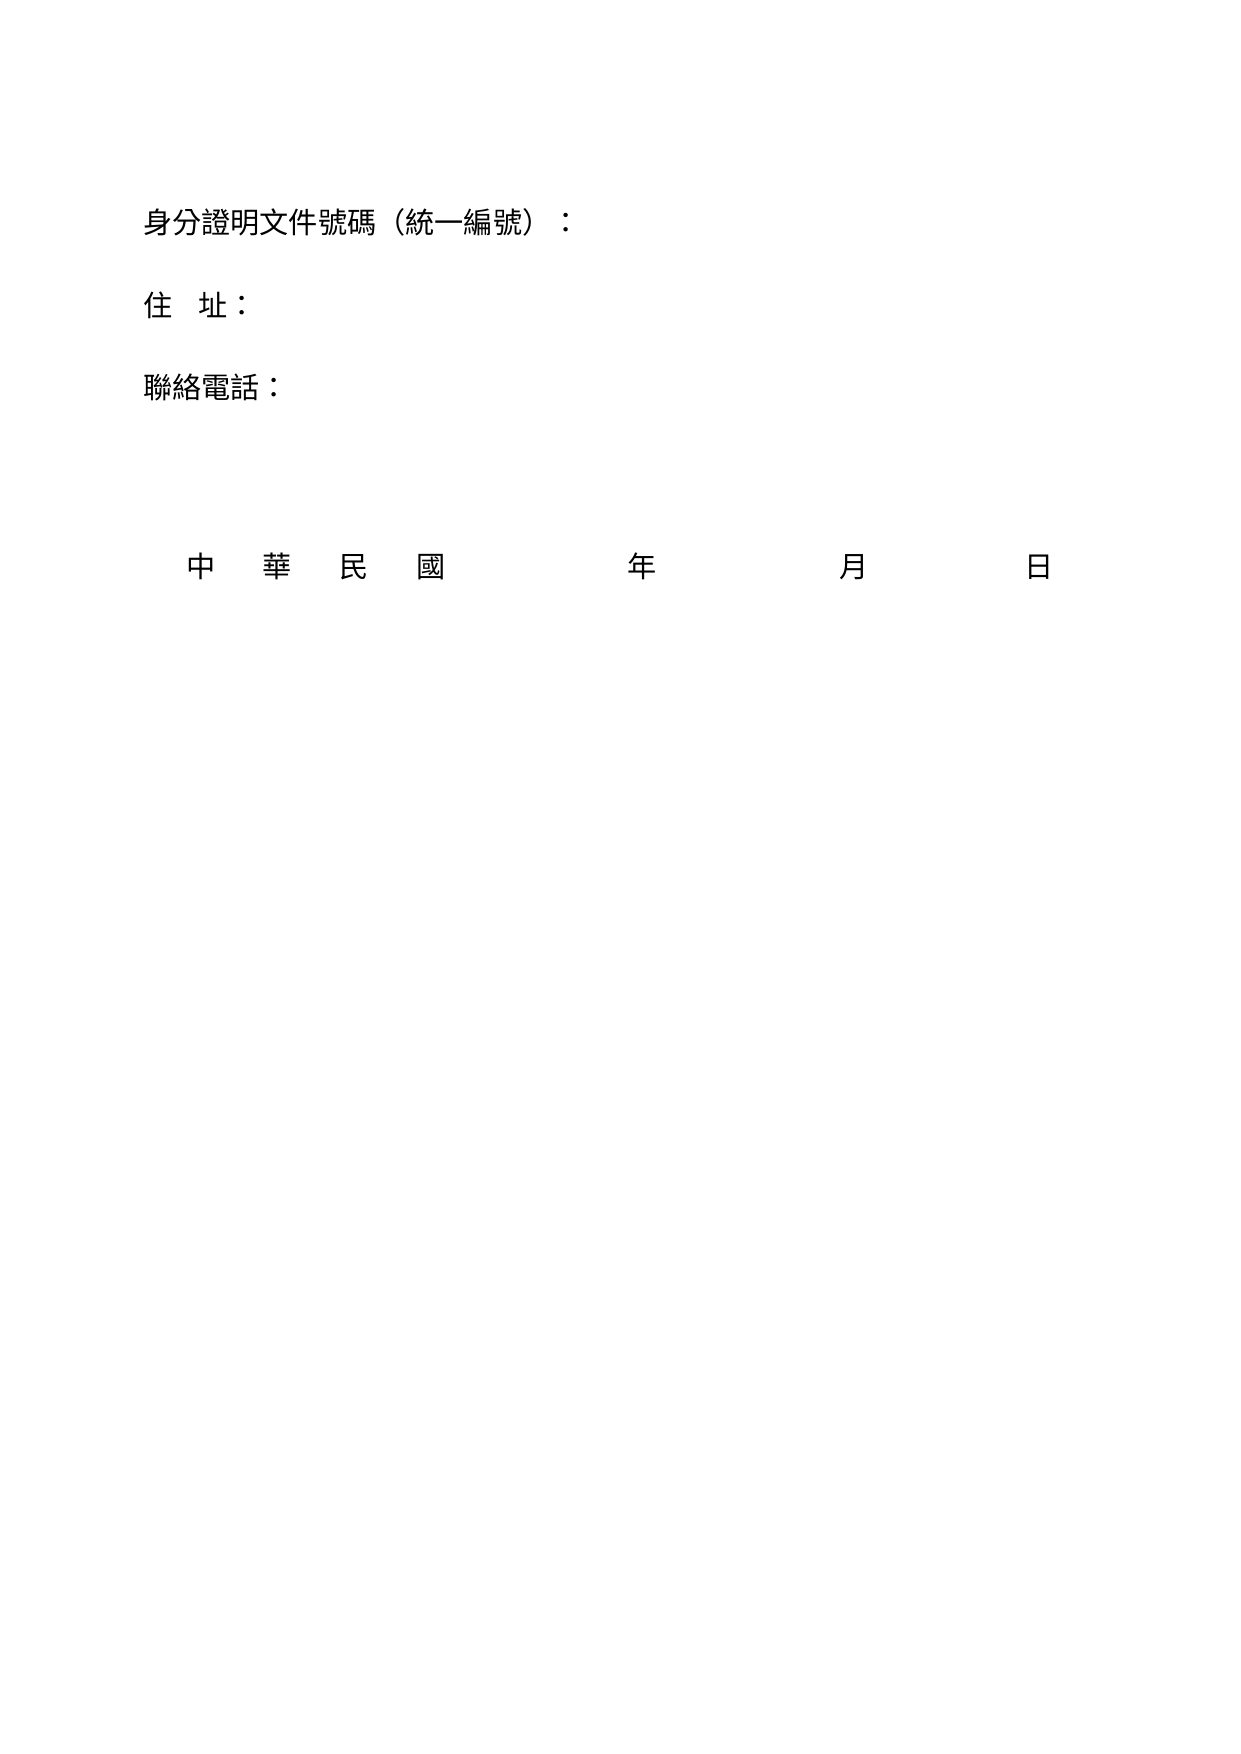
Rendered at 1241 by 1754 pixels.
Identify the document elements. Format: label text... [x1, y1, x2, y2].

text 住 址： [136, 266, 1104, 341]
text 身分證明文件號碼（統一編號）： [136, 183, 1104, 258]
text 聯絡電話： [136, 348, 1104, 423]
text 中 華 民 國 年 月 日 [186, 554, 1054, 584]
